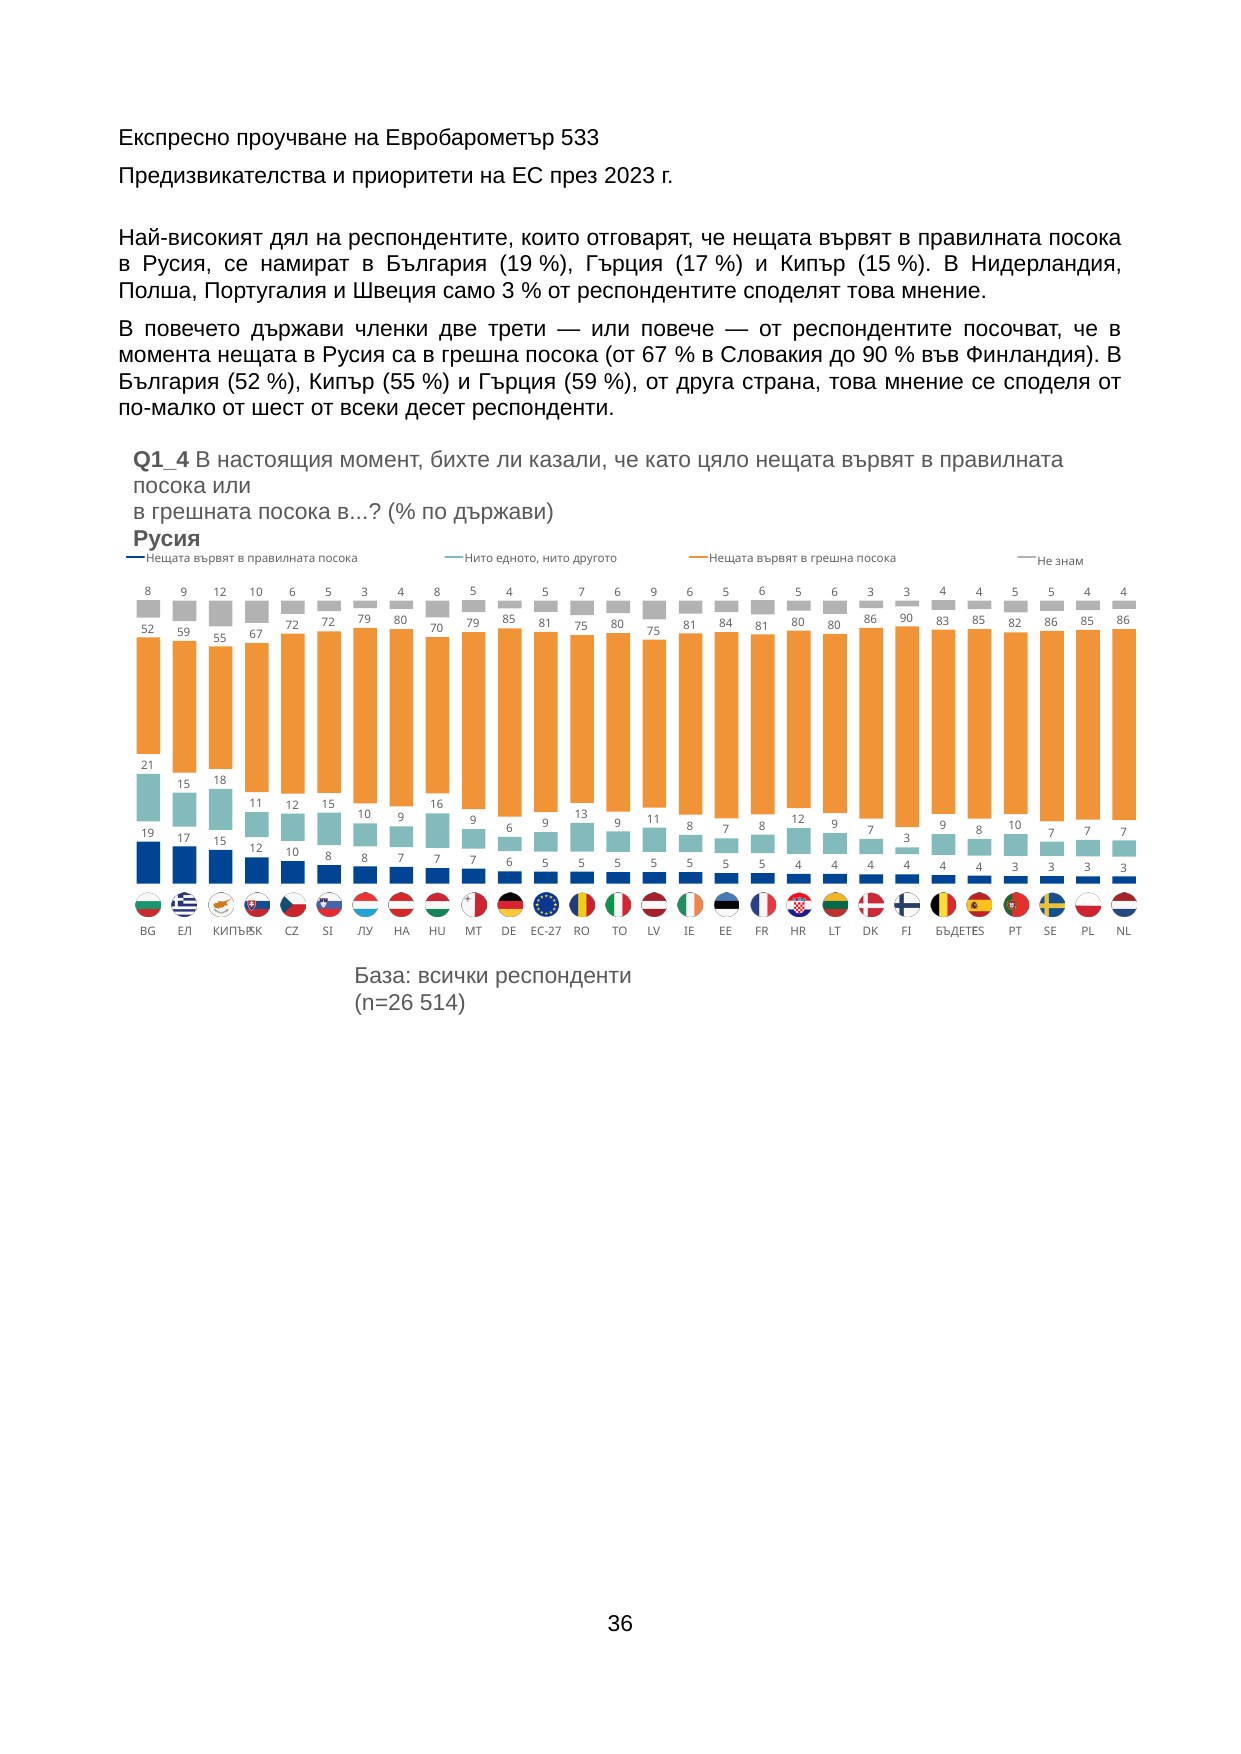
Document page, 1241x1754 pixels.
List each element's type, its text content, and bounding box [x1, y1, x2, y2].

picture [894, 892, 920, 917]
picture [786, 892, 812, 917]
picture [822, 892, 848, 917]
picture [135, 892, 161, 917]
picture [208, 892, 234, 917]
picture [352, 892, 378, 917]
picture [858, 892, 884, 917]
picture [171, 892, 197, 917]
picture [497, 892, 523, 917]
text Най-високият дял на респондентите, които отговарят, че нещата вървят в правилната посока в Русия, се намират в България (19 %), Гърция (17 %) и Кипър (15 %). В Нидерландия, Полша, Португалия и Швеция само 3 % от респондентите споделят това мнение. [118, 224, 1122, 303]
picture [966, 892, 992, 917]
picture [1111, 892, 1137, 917]
picture [750, 892, 776, 917]
picture [280, 892, 306, 917]
picture [677, 892, 703, 917]
picture [714, 892, 739, 917]
picture [533, 892, 559, 917]
picture [461, 892, 487, 917]
picture [388, 892, 414, 917]
picture [1003, 892, 1029, 917]
picture [569, 892, 595, 917]
picture [1039, 892, 1065, 917]
picture [425, 892, 450, 917]
picture [1075, 892, 1101, 917]
text В повечето държави членки две трети — или повече — от респондентите посочват, че в момента нещата в Русия са в грешна посока (от 67 % в Словакия до 90 % във Финландия). В България (52 %), Кипър (55 %) и Гърция (59 %), от друга страна, това мнение се споделя от по-малко от шест от всеки десет респонденти. [118, 315, 1122, 420]
picture [316, 892, 342, 917]
picture [641, 892, 667, 917]
picture [930, 892, 956, 917]
picture [605, 892, 631, 917]
picture [244, 892, 270, 917]
